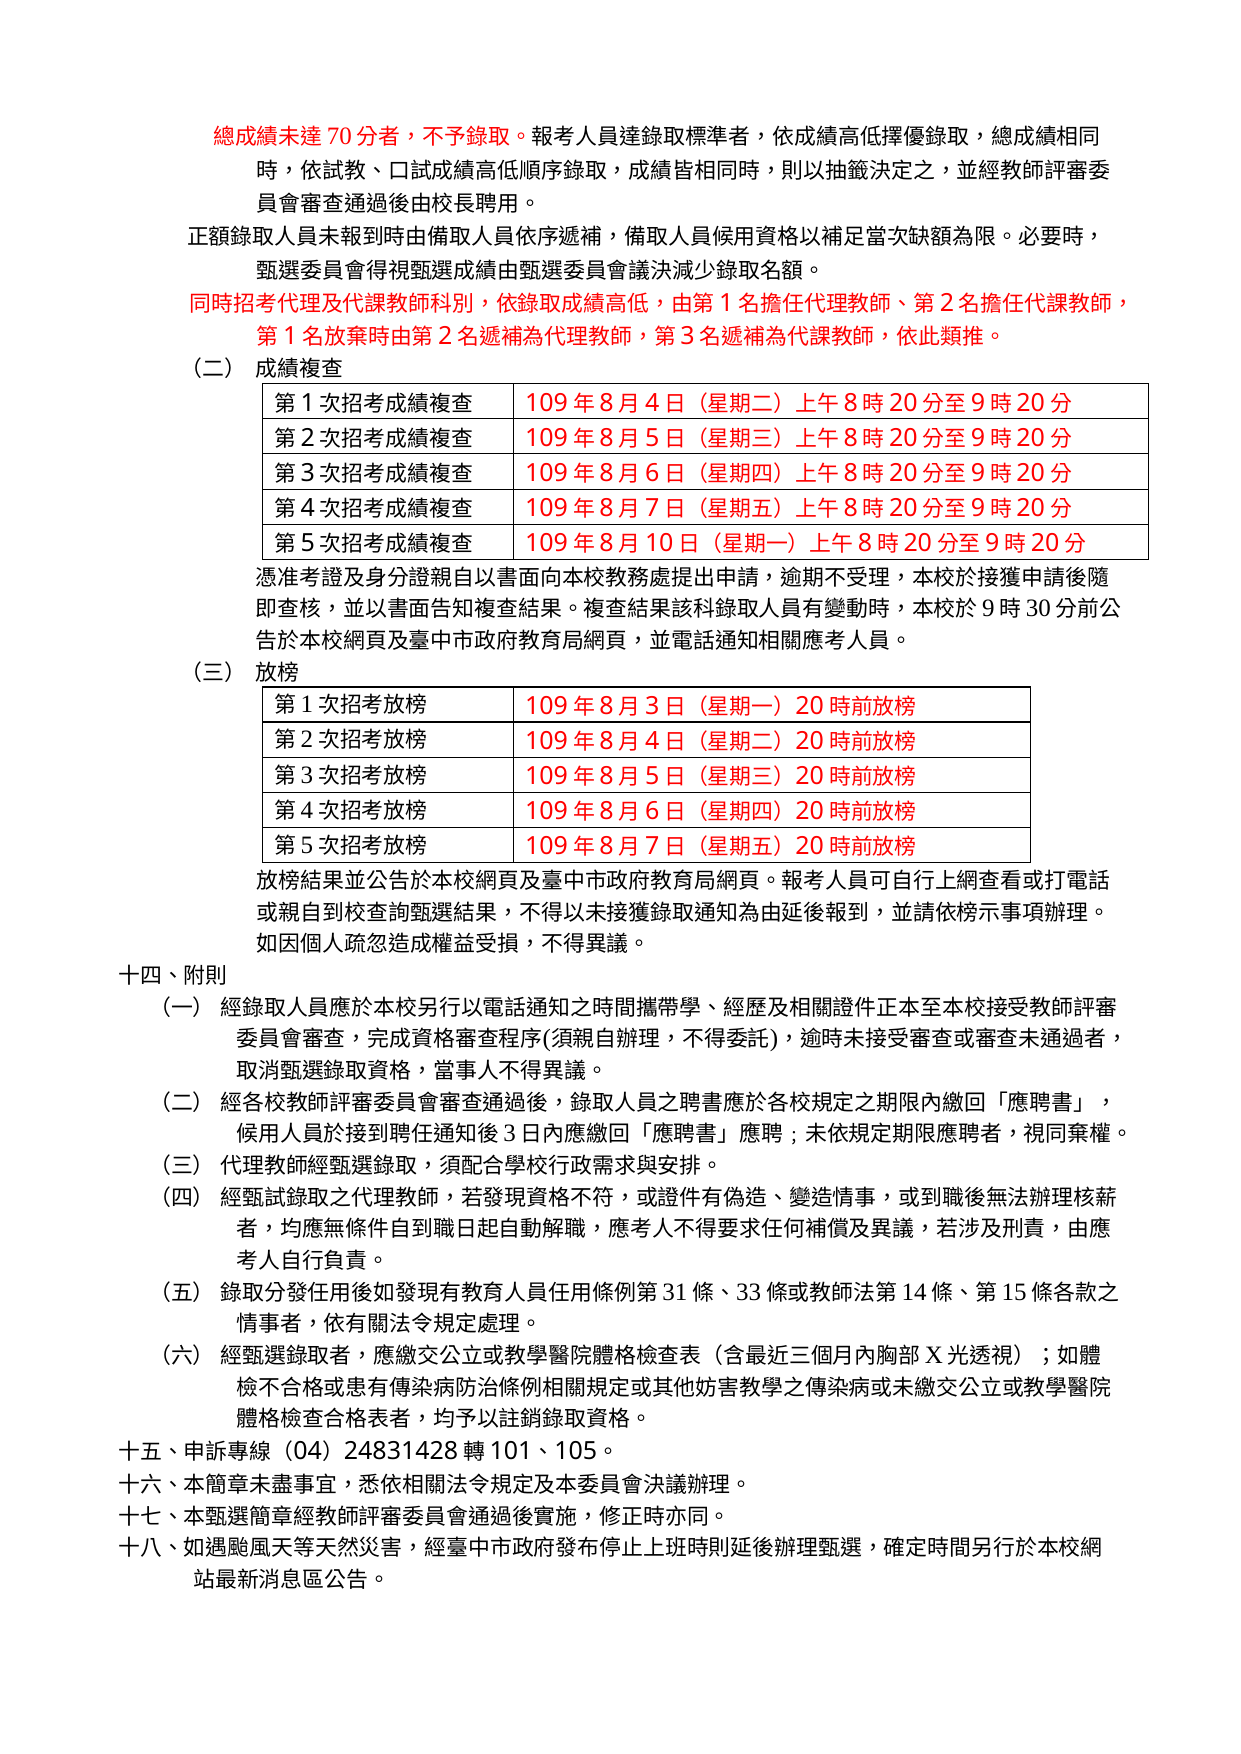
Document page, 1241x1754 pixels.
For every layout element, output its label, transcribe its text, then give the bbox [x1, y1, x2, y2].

list 放榜 [181, 655, 1122, 686]
table_cell 109年8月6日（星期四）20時前放榜 [514, 793, 1030, 827]
text 十八、如遇颱風天等天然災害，經臺中市政府發布停止上班時則延後辦理甄選，確定時間另行於本校網站最新消息區公告。 [118, 1530, 1122, 1594]
list 經甄選錄取者，應繳交公立或教學醫院體格檢查表（含最近三個月內胸部X光透視）；如體檢不合格或患有傳染病防治條例相關規定或其他妨害教學之傳染病或未繳交公立或教學醫院體格檢查合格表者，均予以註銷錄取資格。 [149, 1338, 1122, 1433]
table_cell 第4次招考放榜 [263, 793, 513, 827]
text 十七、本甄選簡章經教師評審委員會通過後實施，修正時亦同。 [118, 1499, 1122, 1530]
text 正額錄取人員未報到時由備取人員依序遞補，備取人員候用資格以補足當次缺額為限。必要時，甄選委員會得視甄選成績由甄選委員會議決減少錄取名額。 [118, 218, 1122, 285]
table_cell 109年8月5日（星期三）上午8時20分至9時20分 [514, 419, 1148, 453]
table_cell 第2次招考放榜 [263, 723, 513, 757]
table_cell 109年8月6日（星期四）上午8時20分至9時20分 [514, 454, 1148, 488]
text 十四、附則 [118, 958, 1122, 989]
table_cell 109年8月7日（星期五）20時前放榜 [514, 828, 1030, 862]
table_cell 第5次招考放榜 [263, 828, 513, 862]
list 成績複查 [181, 351, 1122, 383]
list 代理教師經甄選錄取，須配合學校行政需求與安排。 [149, 1148, 1122, 1179]
list 經甄試錄取之代理教師，若發現資格不符，或證件有偽造、變造情事，或到職後無法辦理核薪者，均應無條件自到職日起自動解職，應考人不得要求任何補償及異議，若涉及刑責，由應考人自行負責。 [149, 1179, 1122, 1274]
table_cell 第3次招考放榜 [263, 758, 513, 792]
list 經各校教師評審委員會審查通過後，錄取人員之聘書應於各校規定之期限內繳回「應聘書」，候用人員於接到聘任通知後3日內應繳回「應聘書」應聘﹔未依規定期限應聘者，視同棄權。 [149, 1084, 1122, 1148]
table_header 109年8月4日（星期二）上午8時20分至9時20分 [514, 384, 1148, 418]
list 錄取分發任用後如發現有教育人員任用條例第31條、33條或教師法第14條、第15條各款之情事者，依有關法令規定處理。 [149, 1274, 1122, 1338]
table_cell 109年8月5日（星期三）20時前放榜 [514, 758, 1030, 792]
table_cell 第2次招考成績複查 [263, 419, 513, 453]
table_cell 109年8月10日（星期一）上午8時20分至9時20分 [514, 525, 1148, 559]
table_header 第1次招考放榜 [263, 688, 513, 721]
table_cell 第3次招考成績複查 [263, 454, 513, 488]
text 同時招考代理及代課教師科別，依錄取成績高低，由第1名擔任代理教師、第2名擔任代課教師，第1名放棄時由第2名遞補為代理教師，第3名遞補為代課教師，依此類推。 [118, 285, 1122, 351]
text 放榜結果並公告於本校網頁及臺中市政府教育局網頁。報考人員可自行上網查看或打電話或親自到校查詢甄選結果，不得以未接獲錄取通知為由延後報到，並請依榜示事項辦理。如因個人疏忽造成權益受損，不得異議。 [257, 863, 1122, 958]
table_header 第1次招考成績複查 [263, 384, 513, 418]
table_cell 第4次招考成績複查 [263, 490, 513, 523]
table_cell 第5次招考成績複查 [263, 525, 513, 559]
text 十五、申訴專線（04）24831428轉101、105。 [118, 1433, 1122, 1467]
table_cell 109年8月4日（星期二）20時前放榜 [514, 723, 1030, 757]
text 十六、本簡章未盡事宜，悉依相關法令規定及本委員會決議辦理。 [118, 1467, 1122, 1499]
table_header 109年8月3日（星期一）20時前放榜 [514, 688, 1030, 721]
text 總成績未達70分者，不予錄取。報考人員達錄取標準者，依成績高低擇優錄取，總成績相同時，依試教、口試成績高低順序錄取，成績皆相同時，則以抽籤決定之，並經教師評審委員會審查通過後由校長聘用。 [169, 118, 1122, 218]
table_cell 109年8月7日（星期五）上午8時20分至9時20分 [514, 490, 1148, 523]
text 憑准考證及身分證親自以書面向本校教務處提出申請，逾期不受理，本校於接獲申請後隨即查核，並以書面告知複查結果。複查結果該科錄取人員有變動時，本校於9時30分前公告於本校網頁及臺中市政府教育局網頁，並電話通知相關應考人員。 [256, 560, 1122, 655]
list 經錄取人員應於本校另行以電話通知之時間攜帶學、經歷及相關證件正本至本校接受教師評審委員會審查，完成資格審查程序(須親自辦理，不得委託)，逾時未接受審查或審查未通過者，取消甄選錄取資格，當事人不得異議。 [149, 989, 1122, 1084]
